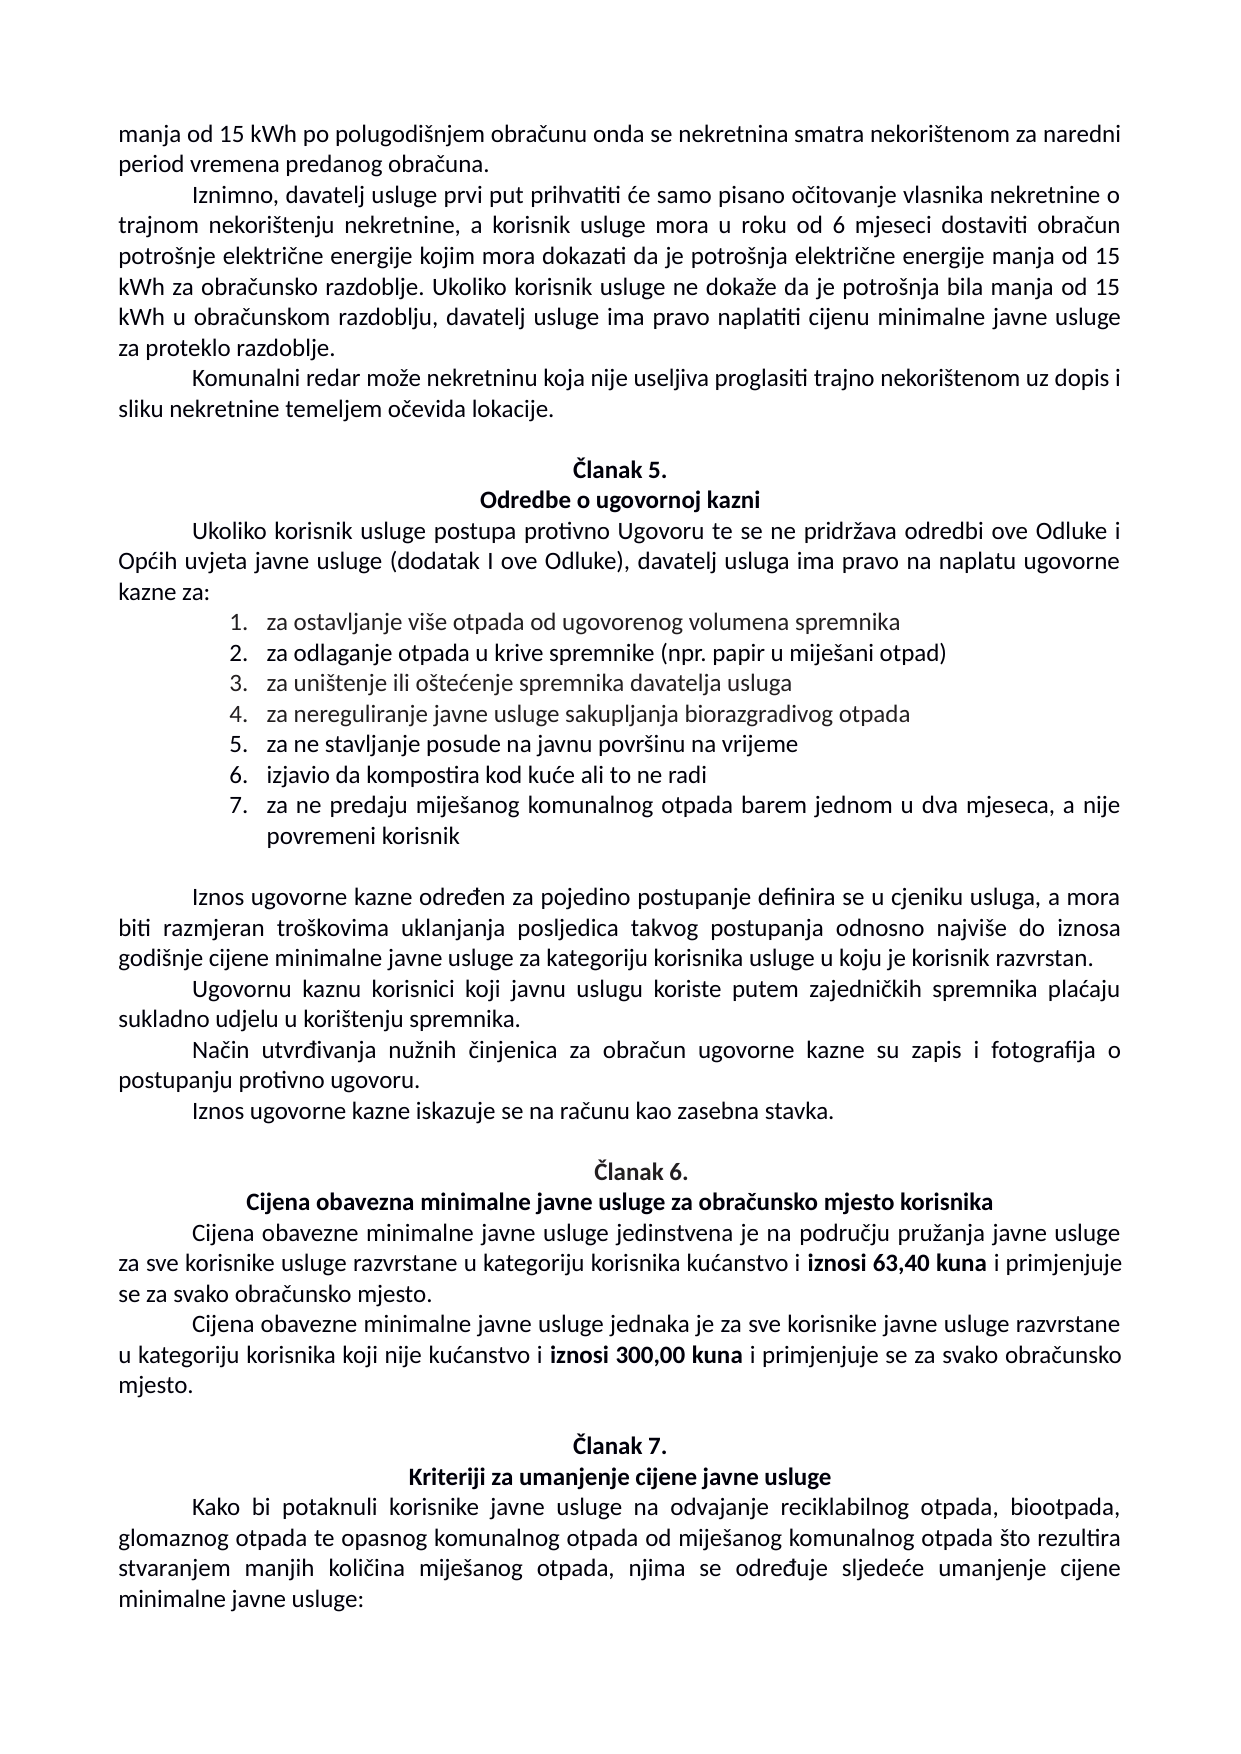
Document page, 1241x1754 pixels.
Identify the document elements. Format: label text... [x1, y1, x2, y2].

list za ne stavljanje posude na javnu površinu na vrijeme [229, 728, 1122, 759]
text Cijena obavezne minimalne javne usluge jednaka je za sve korisnike javne usluge razvrstane u kategoriju korisnika koji nije kućanstvo i iznosi 300,00 kuna i primjenjuje se za svako obračunsko mjesto. [118, 1308, 1122, 1400]
list za ostavljanje više otpada od ugovorenog volumena spremnika [229, 606, 1122, 637]
text Kako bi potaknuli korisnike javne usluge na odvajanje reciklabilnog otpada, biootpada, glomaznog otpada te opasnog komunalnog otpada od miješanog komunalnog otpada što rezultira stvaranjem manjih količina miješanog otpada, njima se određuje sljedeće umanjenje cijene minimalne javne usluge: [118, 1492, 1122, 1614]
text Odredbe o ugovornoj kazni [118, 484, 1122, 515]
text Iznos ugovorne kazne iskazuje se na računu kao zasebna stavka. [118, 1095, 1122, 1125]
text Način utvrđivanja nužnih činjenica za obračun ugovorne kazne su zapis i fotografija o postupanju protivno ugovoru. [118, 1034, 1122, 1095]
text Komunalni redar može nekretninu koja nije useljiva proglasiti trajno nekorištenom uz dopis i sliku nekretnine temeljem očevida lokacije. [118, 362, 1122, 423]
text Kriteriji za umanjenje cijene javne usluge [118, 1461, 1122, 1492]
text Ugovornu kaznu korisnici koji javnu uslugu koriste putem zajedničkih spremnika plaćaju sukladno udjelu u korištenju spremnika. [118, 973, 1122, 1034]
text manja od 15 kWh po polugodišnjem obračunu onda se nekretnina smatra nekorištenom za naredni period vremena predanog obračuna. [118, 118, 1122, 179]
text Članak 7. [118, 1431, 1122, 1461]
text Iznimno, davatelj usluge prvi put prihvatiti će samo pisano očitovanje vlasnika nekretnine o trajnom nekorištenju nekretnine, a korisnik usluge mora u roku od 6 mjeseci dostaviti obračun potrošnje električne energije kojim mora dokazati da je potrošnja električne energije manja od 15 kWh za obračunsko razdoblje. Ukoliko korisnik usluge ne dokaže da je potrošnja bila manja od 15 kWh u obračunskom razdoblju, davatelj usluge ima pravo naplatiti cijenu minimalne javne usluge za proteklo razdoblje. [118, 179, 1122, 362]
text Ukoliko korisnik usluge postupa protivno Ugovoru te se ne pridržava odredbi ove Odluke i Općih uvjeta javne usluge (dodatak I ove Odluke), davatelj usluga ima pravo na naplatu ugovorne kazne za: [118, 515, 1122, 606]
list za nereguliranje javne usluge sakupljanja biorazgradivog otpada [229, 698, 1122, 728]
list za ne predaju miješanog komunalnog otpada barem jednom u dva mjeseca, a nije povremeni korisnik [229, 789, 1122, 851]
text Cijena obavezne minimalne javne usluge jedinstvena je na području pružanja javne usluge za sve korisnike usluge razvrstane u kategoriju korisnika kućanstvo i iznosi 63,40 kuna i primjenjuje se za svako obračunsko mjesto. [118, 1217, 1122, 1308]
text Članak 6. [118, 1156, 1122, 1186]
text Cijena obavezna minimalne javne usluge za obračunsko mjesto korisnika [118, 1186, 1122, 1217]
list za uništenje ili oštećenje spremnika davatelja usluga [229, 667, 1122, 698]
list za odlaganje otpada u krive spremnike (npr. papir u miješani otpad) [229, 637, 1122, 667]
text Članak 5. [118, 454, 1122, 484]
text Iznos ugovorne kazne određen za pojedino postupanje definira se u cjeniku usluga, a mora biti razmjeran troškovima uklanjanja posljedica takvog postupanja odnosno najviše do iznosa godišnje cijene minimalne javne usluge za kategoriju korisnika usluge u koju je korisnik razvrstan. [118, 881, 1122, 973]
list izjavio da kompostira kod kuće ali to ne radi [229, 759, 1122, 789]
